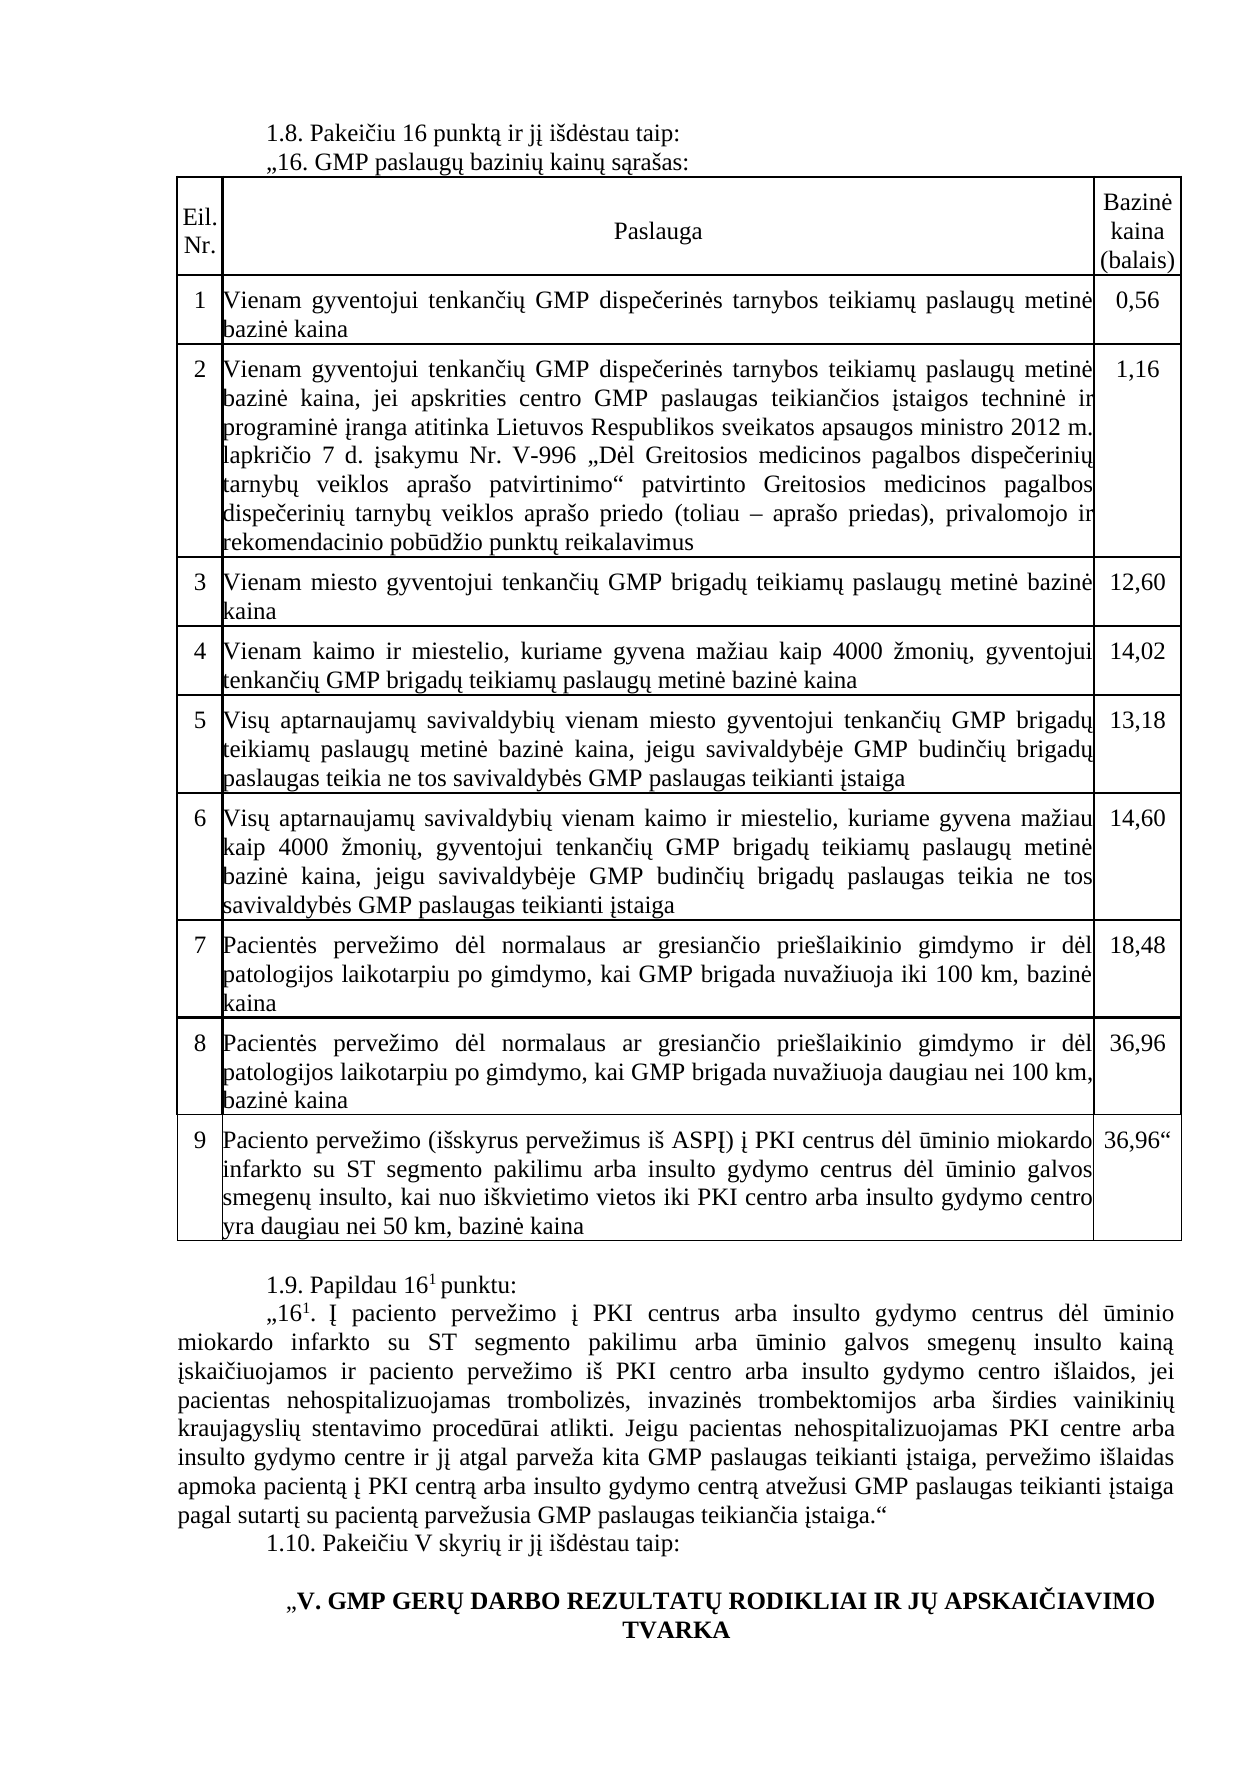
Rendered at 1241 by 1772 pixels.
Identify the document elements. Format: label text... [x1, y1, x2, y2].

table_cell 7 [178, 921, 221, 1016]
table_cell 36,96“ [1094, 1115, 1181, 1240]
table_cell 36,96 [1095, 1019, 1180, 1114]
table_cell Paciento pervežimo (išskyrus pervežimus iš ASPĮ) į PKI centrus dėl ūminio miokardo infarkto su ST segmento pakilimu arba insulto gydymo centrus dėl ūminio galvos smegenų insulto, kai nuo iškvietimo vietos iki PKI centro arba insulto gydymo centro yra daugiau nei 50 km, bazinė kaina [223, 1115, 1093, 1240]
text „161. Į paciento pervežimo į PKI centrus arba insulto gydymo centrus dėl ūminio miokardo infarkto su ST segmento pakilimu arba ūminio galvos smegenų insulto kainą įskaičiuojamos ir paciento pervežimo iš PKI centro arba insulto gydymo centro išlaidos, jei pacientas nehospitalizuojamas trombolizės, invazinės trombektomijos arba širdies vainikinių kraujagyslių stentavimo procedūrai atlikti. Jeigu pacientas nehospitalizuojamas PKI centre arba insulto gydymo centre ir jį atgal parveža kita GMP paslaugas teikianti įstaiga, pervežimo išlaidas apmoka pacientą į PKI centrą arba insulto gydymo centrą atvežusi GMP paslaugas teikianti įstaiga pagal sutartį su pacientą parvežusia GMP paslaugas teikiančia įstaiga.“ [177, 1298, 1175, 1528]
table_cell 4 [178, 627, 221, 694]
table_cell Pacientės pervežimo dėl normalaus ar gresiančio priešlaikinio gimdymo ir dėl patologijos laikotarpiu po gimdymo, kai GMP brigada nuvažiuoja daugiau nei 100 km, bazinė kaina [224, 1019, 1093, 1114]
table_cell 14,02 [1095, 627, 1180, 694]
table_cell 5 [178, 696, 221, 792]
table_cell 2 [178, 345, 221, 556]
table_cell Vienam gyventojui tenkančių GMP dispečerinės tarnybos teikiamų paslaugų metinė bazinė kaina [224, 276, 1093, 343]
text „16. GMP paslaugų bazinių kainų sąrašas: [177, 147, 1175, 176]
table_cell 18,48 [1095, 921, 1180, 1016]
table_cell 6 [178, 794, 221, 918]
table_cell 13,18 [1095, 696, 1180, 792]
table_cell 1 [178, 276, 221, 343]
table_cell 1,16 [1095, 345, 1180, 556]
table_cell Pacientės pervežimo dėl normalaus ar gresiančio priešlaikinio gimdymo ir dėl patologijos laikotarpiu po gimdymo, kai GMP brigada nuvažiuoja iki 100 km, bazinė kaina [224, 921, 1093, 1016]
table_cell 12,60 [1095, 558, 1180, 625]
table_cell 8 [178, 1019, 221, 1114]
table_header Paslauga [224, 178, 1093, 273]
table_cell 0,56 [1095, 276, 1180, 343]
text 1.10. Pakeičiu V skyrių ir jį išdėstau taip: [266, 1528, 1175, 1557]
table_header Eil. Nr. [178, 178, 221, 273]
table_cell 9 [178, 1115, 222, 1240]
table_cell 3 [178, 558, 221, 625]
table_cell 14,60 [1095, 794, 1180, 918]
text 1.9. Papildau 161 punktu: [266, 1270, 1175, 1298]
table_header Bazinė kaina (balais) [1095, 178, 1180, 273]
text „V. GMP GERŲ DARBO REZULTATŲ RODIKLIAI IR JŲ APSKAIČIAVIMO TVARKA [177, 1586, 1175, 1643]
table_cell Visų aptarnaujamų savivaldybių vienam miesto gyventojui tenkančių GMP brigadų teikiamų paslaugų metinė bazinė kaina, jeigu savivaldybėje GMP budinčių brigadų paslaugas teikia ne tos savivaldybės GMP paslaugas teikianti įstaiga [224, 696, 1093, 792]
table_cell Vienam gyventojui tenkančių GMP dispečerinės tarnybos teikiamų paslaugų metinė bazinė kaina, jei apskrities centro GMP paslaugas teikiančios įstaigos techninė ir programinė įranga atitinka Lietuvos Respublikos sveikatos apsaugos ministro 2012 m. lapkričio 7 d. įsakymu Nr. V-996 „Dėl Greitosios medicinos pagalbos dispečerinių tarnybų veiklos aprašo patvirtinimo“ patvirtinto Greitosios medicinos pagalbos dispečerinių tarnybų veiklos aprašo priedo (toliau – aprašo priedas), privalomojo ir rekomendacinio pobūdžio punktų reikalavimus [224, 345, 1093, 556]
text 1.8. Pakeičiu 16 punktą ir jį išdėstau taip: [177, 118, 1175, 147]
table_cell Vienam kaimo ir miestelio, kuriame gyvena mažiau kaip 4000 žmonių, gyventojui tenkančių GMP brigadų teikiamų paslaugų metinė bazinė kaina [224, 627, 1093, 694]
table_cell Visų aptarnaujamų savivaldybių vienam kaimo ir miestelio, kuriame gyvena mažiau kaip 4000 žmonių, gyventojui tenkančių GMP brigadų teikiamų paslaugų metinė bazinė kaina, jeigu savivaldybėje GMP budinčių brigadų paslaugas teikia ne tos savivaldybės GMP paslaugas teikianti įstaiga [224, 794, 1093, 918]
table_cell Vienam miesto gyventojui tenkančių GMP brigadų teikiamų paslaugų metinė bazinė kaina [224, 558, 1093, 625]
